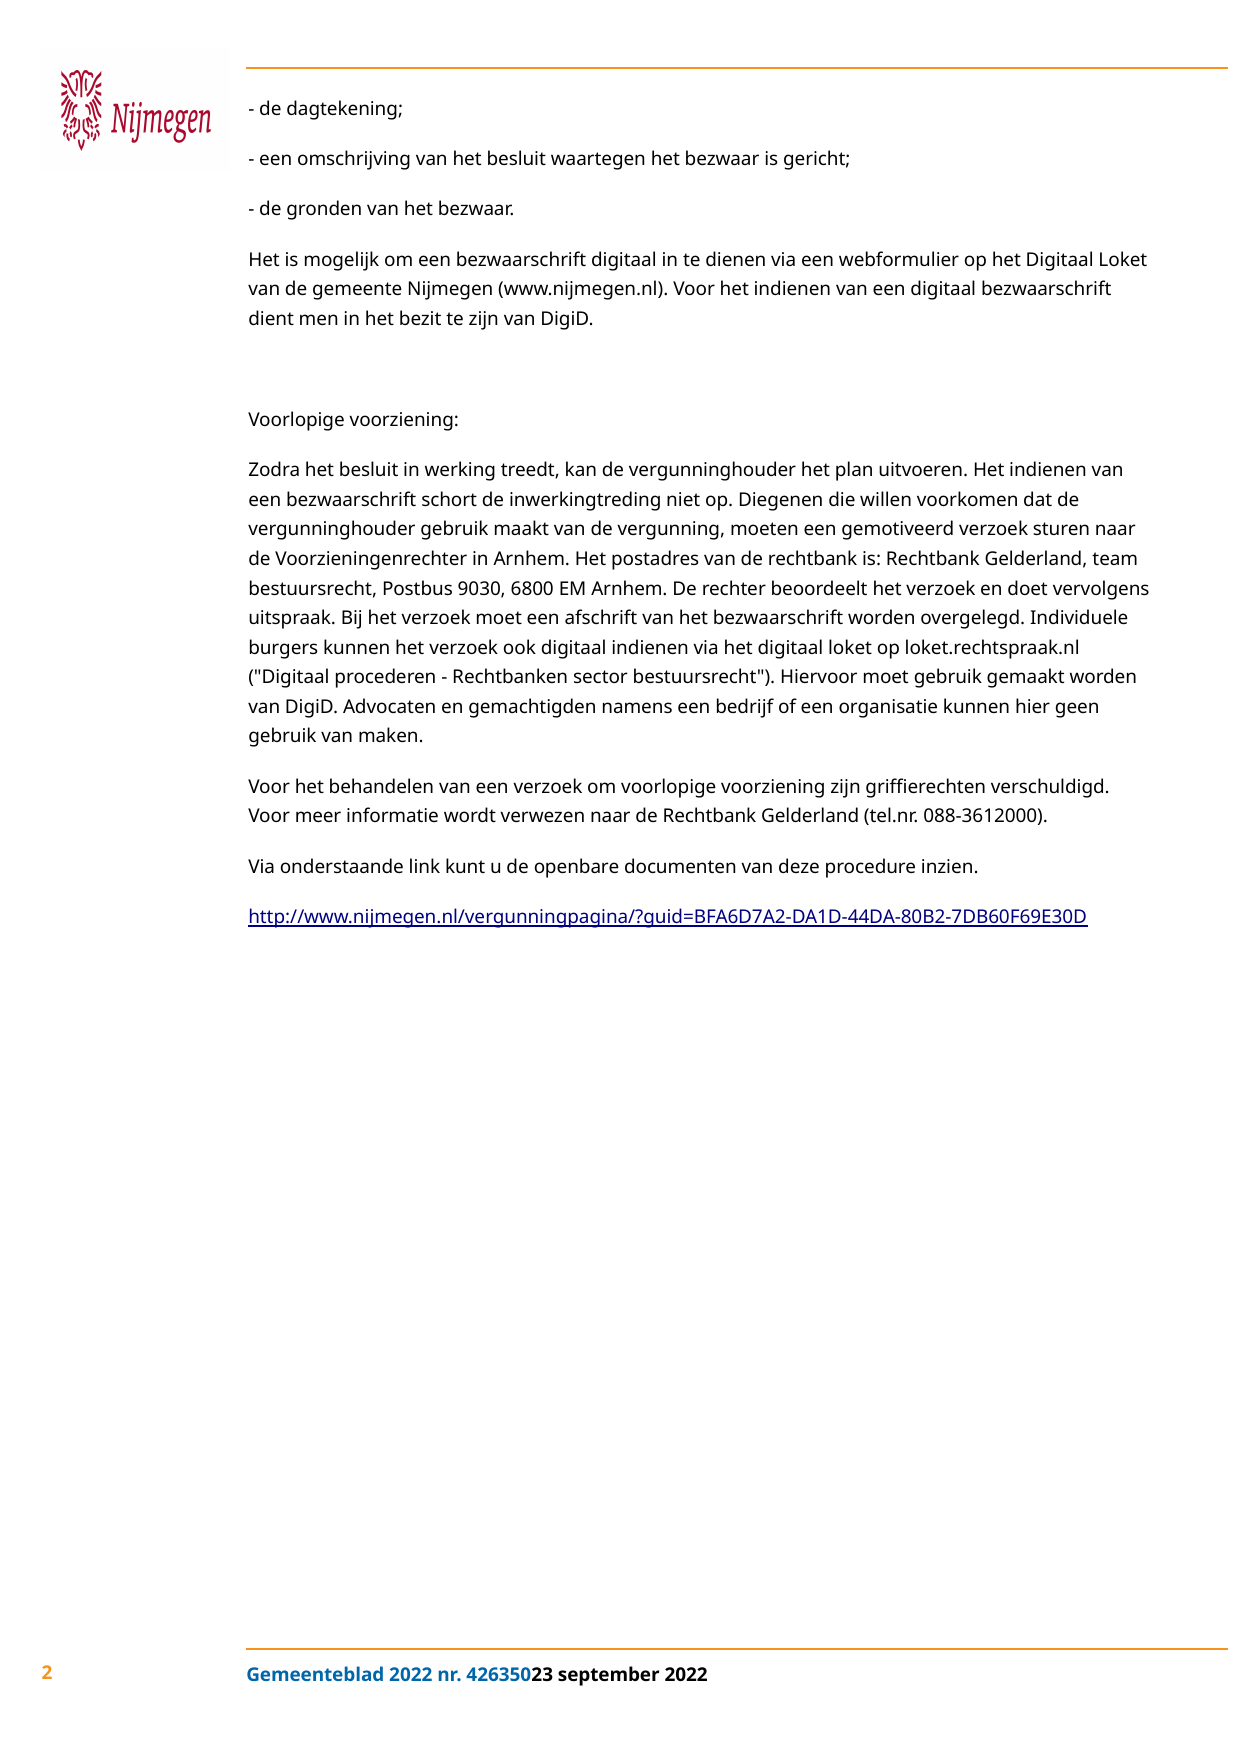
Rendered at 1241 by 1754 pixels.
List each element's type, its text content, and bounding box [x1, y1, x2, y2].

picture [41, 47, 231, 172]
text - een omschrijving van het besluit waartegen het bezwaar is gericht; [248, 145, 1152, 171]
text http://www.nijmegen.nl/vergunningpagina/?guid=BFA6D7A2-DA1D-44DA-80B2-7DB60F69E30D [248, 903, 1152, 929]
text Het is mogelijk om een bezwaarschrift digitaal in te dienen via een webformulier op het Digitaal Loket van de gemeente Nijmegen (www.nijmegen.nl). Voor het indienen van een digitaal bezwaarschrift dient men in het bezit te zijn van DigiD. [248, 246, 1152, 331]
text Via onderstaande link kunt u de openbare documenten van deze procedure inzien. [248, 853, 1152, 879]
text - de gronden van het bezwaar. [248, 196, 1152, 221]
text Voor het behandelen van een verzoek om voorlopige voorziening zijn griffierechten verschuldigd. Voor meer informatie wordt verwezen naar de Rechtbank Gelderland (tel.nr. 088-3612000). [248, 773, 1152, 828]
text Voorlopige voorziening: [248, 406, 1152, 432]
text - de dagtekening; [248, 95, 1152, 121]
text Zodra het besluit in werking treedt, kan de vergunninghouder het plan uitvoeren. Het indienen van een bezwaarschrift schort de inwerkingtreding niet op. Diegenen die willen voorkomen dat de vergunninghouder gebruik maakt van de vergunning, moeten een gemotiveerd verzoek sturen naar de Voorzieningenrechter in Arnhem. Het postadres van de rechtbank is: Rechtbank Gelderland, team bestuursrecht, Postbus 9030, 6800 EM Arnhem. De rechter beoordeelt het verzoek en doet vervolgens uitspraak. Bij het verzoek moet een afschrift van het bezwaarschrift worden overgelegd. Individuele burgers kunnen het verzoek ook digitaal indienen via het digitaal loket op loket.rechtspraak.nl ("Digitaal procederen - Rechtbanken sector bestuursrecht"). Hiervoor moet gebruik gemaakt worden van DigiD. Advocaten en gemachtigden namens een bedrijf of een organisatie kunnen hier geen gebruik van maken. [248, 456, 1152, 748]
